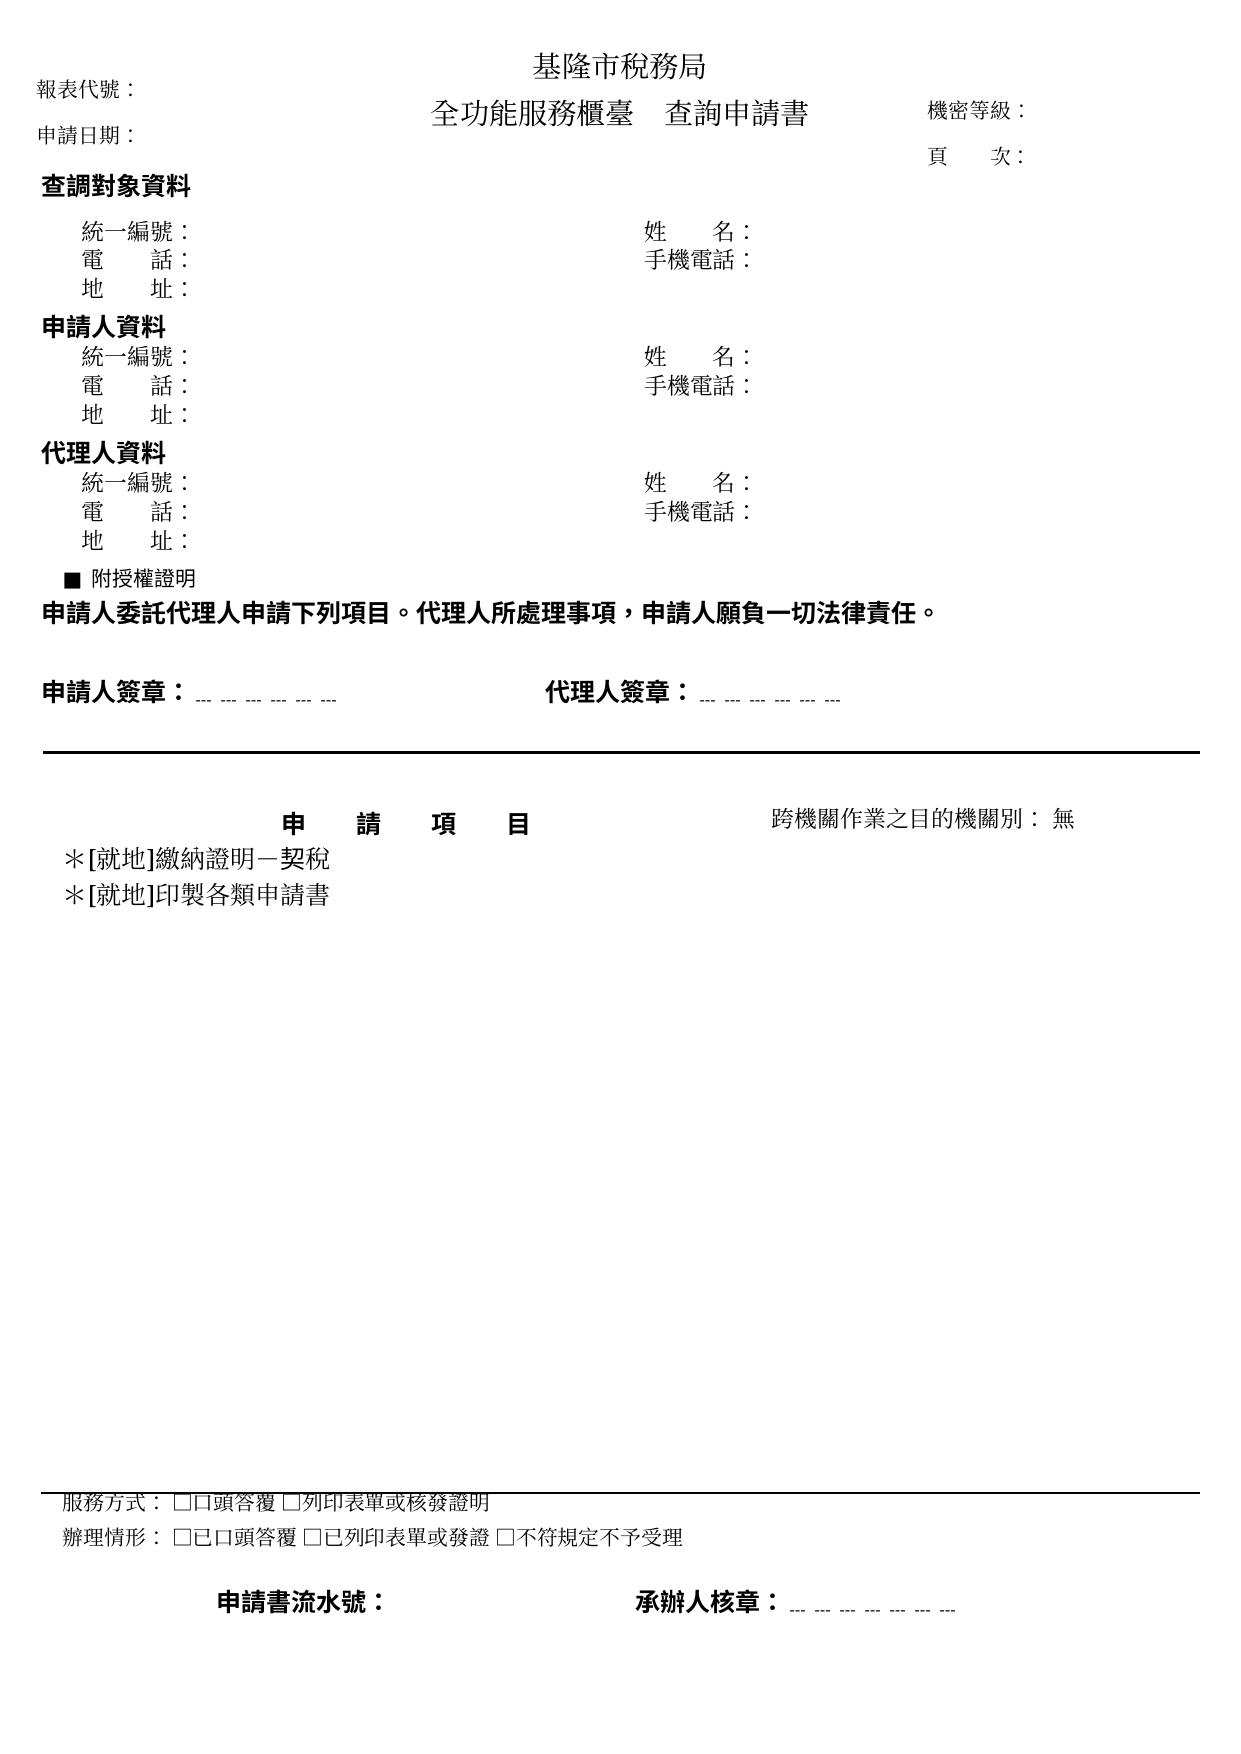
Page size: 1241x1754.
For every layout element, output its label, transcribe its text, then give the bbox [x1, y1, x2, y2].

text 手機電話： [644, 245, 1144, 274]
subtitle 查調對象資料 [42, 166, 244, 202]
text 地 址： [81, 526, 1144, 555]
text 統一編號： [81, 219, 438, 245]
list 附授權證明 [62, 564, 1144, 593]
subtitle 申請人委託代理人申請下列項目。代理人所處理事項，申請人願負一切法律責任。 [42, 594, 1144, 630]
text 電 話： [81, 245, 438, 274]
subtitle 代理人資料 [42, 429, 1144, 470]
text 申請書流水號： 承辦人核章：﹍﹍﹍﹍﹍﹍﹍ [31, 1582, 1144, 1618]
text 報表代號： [31, 74, 240, 103]
text 服務方式： □口頭答覆 □列印表單或核發證明 [62, 1494, 723, 1516]
text 跨機關作業之目的機關別： 無 [771, 801, 1144, 834]
text 申 請 項 目 [281, 798, 723, 843]
text 統一編號： [81, 470, 438, 497]
text [62, 1486, 723, 1492]
text 姓 名： [644, 470, 1144, 497]
subtitle 申請人資料 [42, 304, 1144, 344]
text 地 址： [81, 400, 1144, 429]
text 申請人簽章：﹍﹍﹍﹍﹍﹍ 代理人簽章：﹍﹍﹍﹍﹍﹍ [42, 672, 1144, 709]
text 機密等級： [927, 94, 1074, 124]
text 申請日期： [31, 120, 240, 150]
text 姓 名： [644, 219, 1144, 245]
text 全功能服務櫃臺 查詢申請書 [426, 91, 814, 132]
text 電 話： [81, 371, 438, 400]
text 姓 名： [644, 344, 1144, 371]
text 辦理情形： □已口頭答覆 □已列印表單或發證 □不符規定不予受理 [62, 1521, 723, 1551]
text 電 話： [81, 497, 438, 526]
text 基隆市稅務局 [426, 44, 814, 86]
text 頁 次： [927, 141, 1074, 171]
subtitle ＊[就地]繳納證明－契稅 [62, 843, 723, 874]
text 手機電話： [644, 497, 1144, 526]
text 手機電話： [644, 371, 1144, 400]
text 地 址： [81, 274, 1144, 304]
text ＊[就地]印製各類申請書 [62, 876, 723, 912]
text 統一編號： [81, 344, 438, 371]
